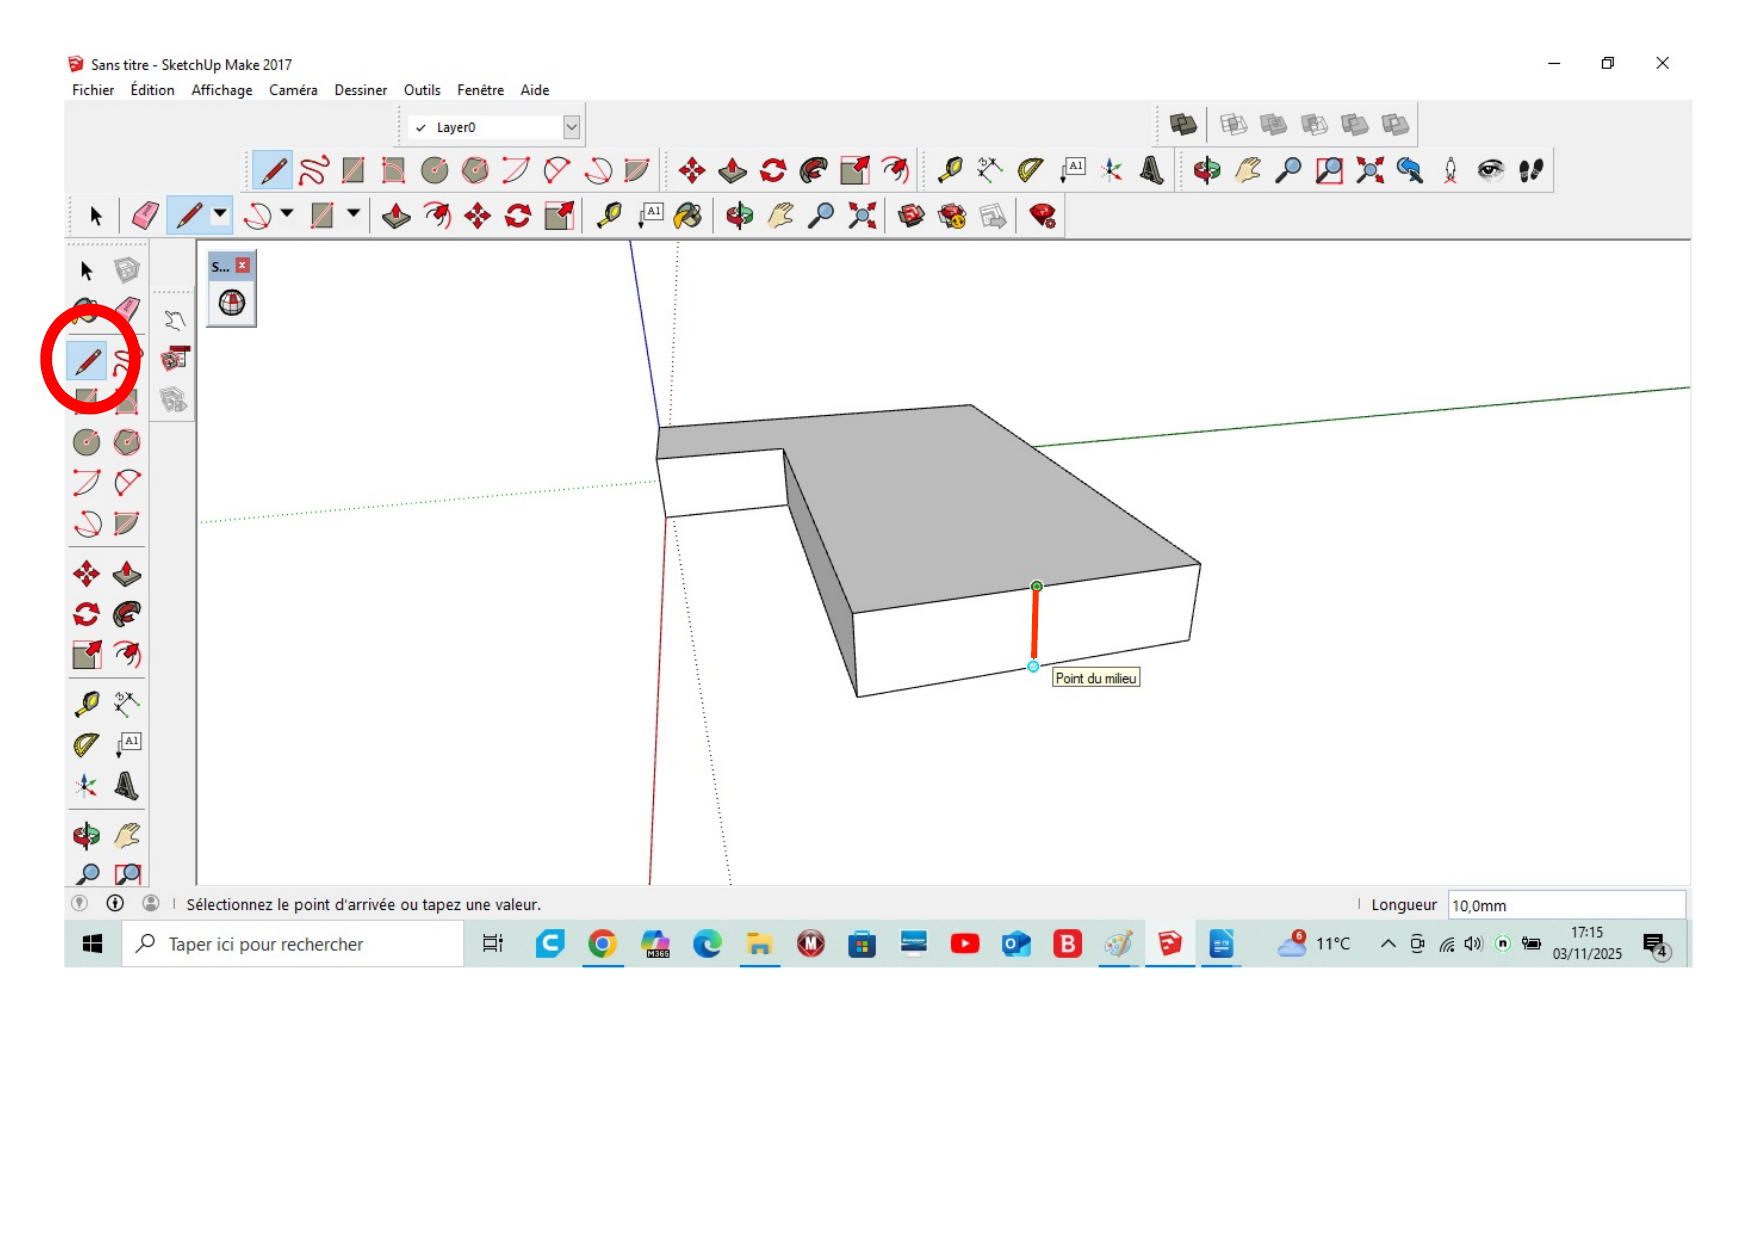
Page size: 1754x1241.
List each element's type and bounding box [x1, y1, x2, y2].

picture [64, 52, 1695, 977]
picture [64, 316, 128, 402]
